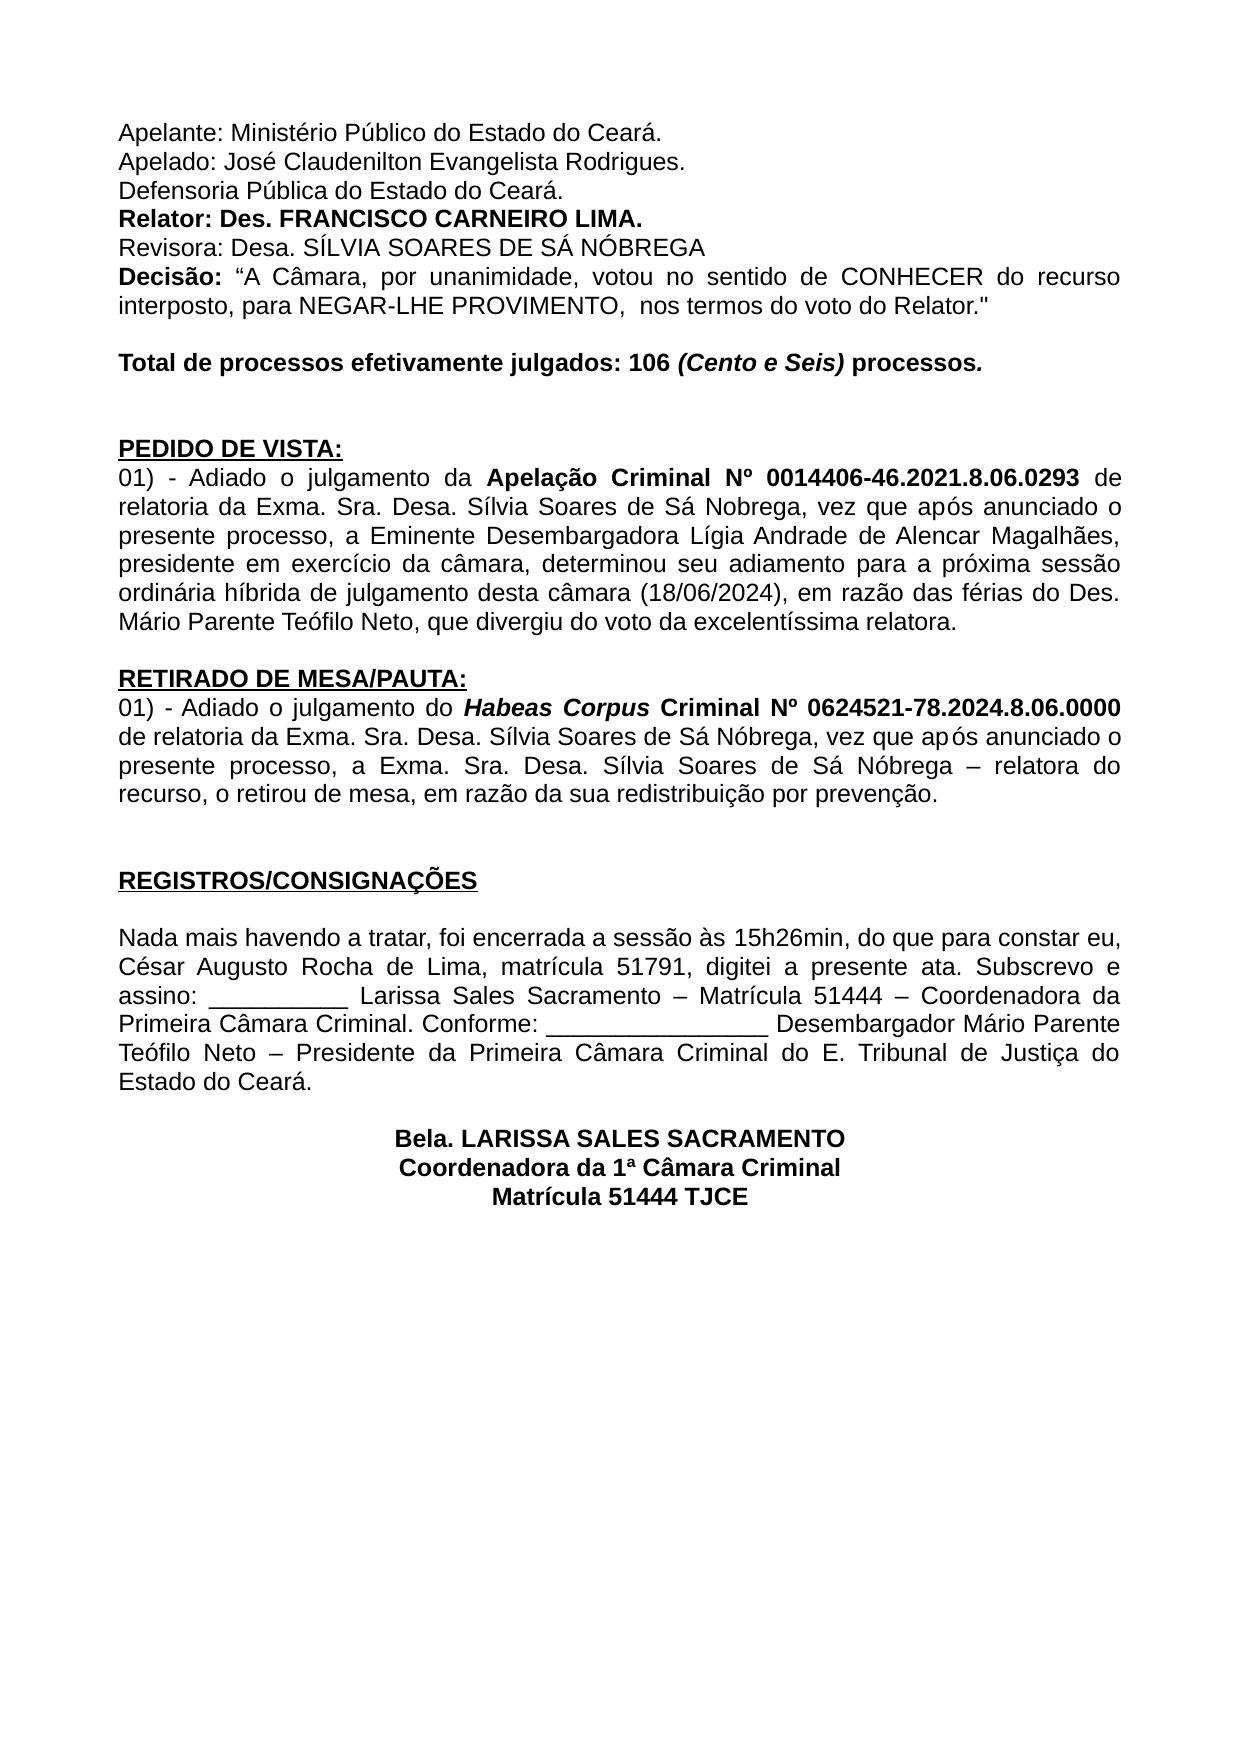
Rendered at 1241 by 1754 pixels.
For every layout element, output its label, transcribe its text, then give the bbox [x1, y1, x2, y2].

text Revisora: Desa. SÍLVIA SOARES DE SÁ NÓBREGA [118, 233, 1122, 262]
text 01) - Adiado o julgamento do Habeas Corpus Criminal Nº 0624521-78.2024.8.06.0000 de relatoria da Exma. Sra. Desa. Sílvia Soares de Sá Nóbrega, vez que após anunciado o presente processo, a Exma. Sra. Desa. Sílvia Soares de Sá Nóbrega – relatora do recurso, o retirou de mesa, em razão da sua redistribuição por prevenção. [118, 693, 1122, 808]
text Decisão: “A Câmara, por unanimidade, votou no sentido de CONHECER do recurso interposto, para NEGAR-LHE PROVIMENTO, nos termos do voto do Relator." [118, 262, 1122, 319]
text Apelante: Ministério Público do Estado do Ceará. [118, 118, 1122, 147]
text Relator: Des. FRANCISCO CARNEIRO LIMA. [118, 204, 1122, 233]
text Nada mais havendo a tratar, foi encerrada a sessão às 15h26min, do que para constar eu, César Augusto Rocha de Lima, matrícula 51791, digitei a presente ata. Subscrevo e assino: __________ Larissa Sales Sacramento – Matrícula 51444 – Coordenadora da Primeira Câmara Criminal. Conforme: ________________ Desembargador Mário Parente Teófilo Neto – Presidente da Primeira Câmara Criminal do E. Tribunal de Justiça do Estado do Ceará. [118, 923, 1122, 1096]
text Total de processos efetivamente julgados: 106 (Cento e Seis) processos. [118, 348, 1122, 377]
text RETIRADO DE MESA/PAUTA: [118, 664, 1122, 693]
text Matrícula 51444 TJCE [118, 1182, 1122, 1211]
text REGISTROS/CONSIGNAÇÕES [118, 866, 1122, 894]
text PEDIDO DE VISTA: [118, 434, 1122, 463]
text Apelado: José Claudenilton Evangelista Rodrigues. [118, 147, 1122, 176]
text Defensoria Pública do Estado do Ceará. [118, 176, 1122, 204]
text Bela. LARISSA SALES SACRAMENTO [118, 1124, 1122, 1153]
text 01) - Adiado o julgamento da Apelação Criminal Nº 0014406-46.2021.8.06.0293 de relatoria da Exma. Sra. Desa. Sílvia Soares de Sá Nobrega, vez que após anunciado o presente processo, a Eminente Desembargadora Lígia Andrade de Alencar Magalhães, presidente em exercício da câmara, determinou seu adiamento para a próxima sessão ordinária híbrida de julgamento desta câmara (18/06/2024), em razão das férias do Des. Mário Parente Teófilo Neto, que divergiu do voto da excelentíssima relatora. [118, 463, 1122, 636]
text Coordenadora da 1ª Câmara Criminal [118, 1153, 1122, 1182]
